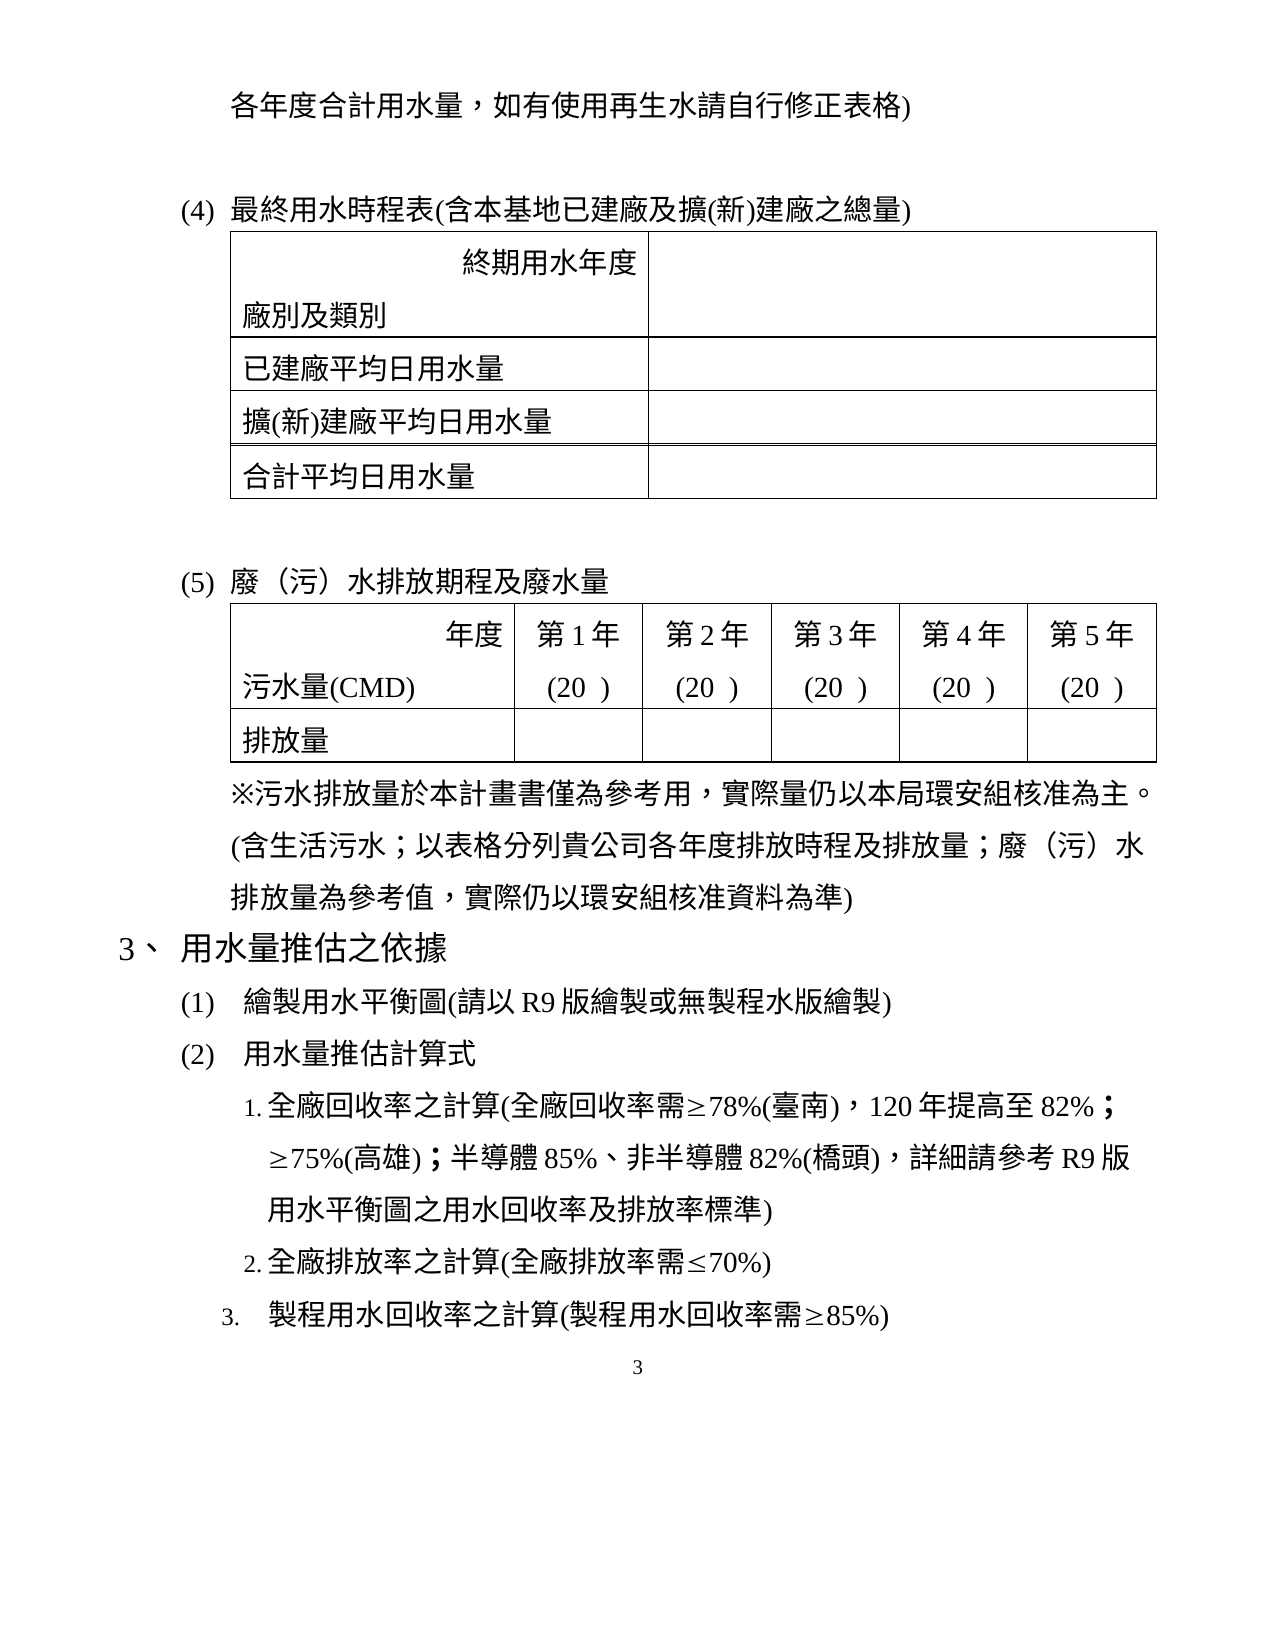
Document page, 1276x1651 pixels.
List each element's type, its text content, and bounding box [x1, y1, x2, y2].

text ※污水排放量於本計畫書僅為參考用，實際量仍以本局環安組核准為主。 [231, 763, 1157, 814]
list 全廠回收率之計算(全廠回收率需78%(臺南)，120年提高至82%；75%(高雄)；半導體85%、非半導體82%(橋頭)，詳細請參考R9版用水平衡圖之用水回收率及排放率標準) [243, 1075, 1157, 1231]
text (含生活污水；以表格分列貴公司各年度排放時程及排放量；廢（污）水排放量為參考值，實際仍以環安組核准資料為準) [231, 814, 1157, 919]
table_cell [649, 391, 1156, 443]
table_cell [643, 709, 771, 761]
table_header 第1年 (20 ) [515, 604, 642, 708]
table_cell [649, 338, 1156, 389]
table_header [649, 232, 1156, 336]
table_cell [772, 709, 899, 761]
table_cell [1028, 709, 1156, 761]
text 各年度合計用水量，如有使用再生水請自行修正表格) [230, 75, 1157, 127]
list 繪製用水平衡圖(請以R9版繪製或無製程水版繪製) [181, 971, 1157, 1023]
table_header 終期用水年度 廠別及類別 [231, 232, 648, 336]
table_header 第3年 (20 ) [772, 604, 899, 708]
table_cell 已建廠平均日用水量 [231, 338, 648, 389]
table_cell 排放量 [231, 709, 514, 761]
table_cell 合計平均日用水量 [231, 446, 648, 498]
table_cell [515, 709, 642, 761]
table_header 第2年 (20 ) [643, 604, 771, 708]
list 最終用水時程表(含本基地已建廠及擴(新)建廠之總量) [181, 179, 1157, 231]
list 全廠排放率之計算(全廠排放率需70%) [243, 1231, 1157, 1283]
table_header 第4年 (20 ) [900, 604, 1027, 708]
table_header 第5年 (20 ) [1028, 604, 1156, 708]
table_cell [900, 709, 1027, 761]
table_cell [649, 446, 1156, 498]
list 製程用水回收率之計算(製程用水回收率需85%) [118, 1283, 1157, 1335]
table_header 年度 污水量(CMD) [231, 604, 514, 708]
table_cell 擴(新)建廠平均日用水量 [231, 391, 648, 443]
list 用水量推估之依據 [118, 919, 1157, 971]
list 用水量推估計算式 [181, 1023, 1157, 1075]
list 廢（污）水排放期程及廢水量 [181, 551, 1157, 603]
